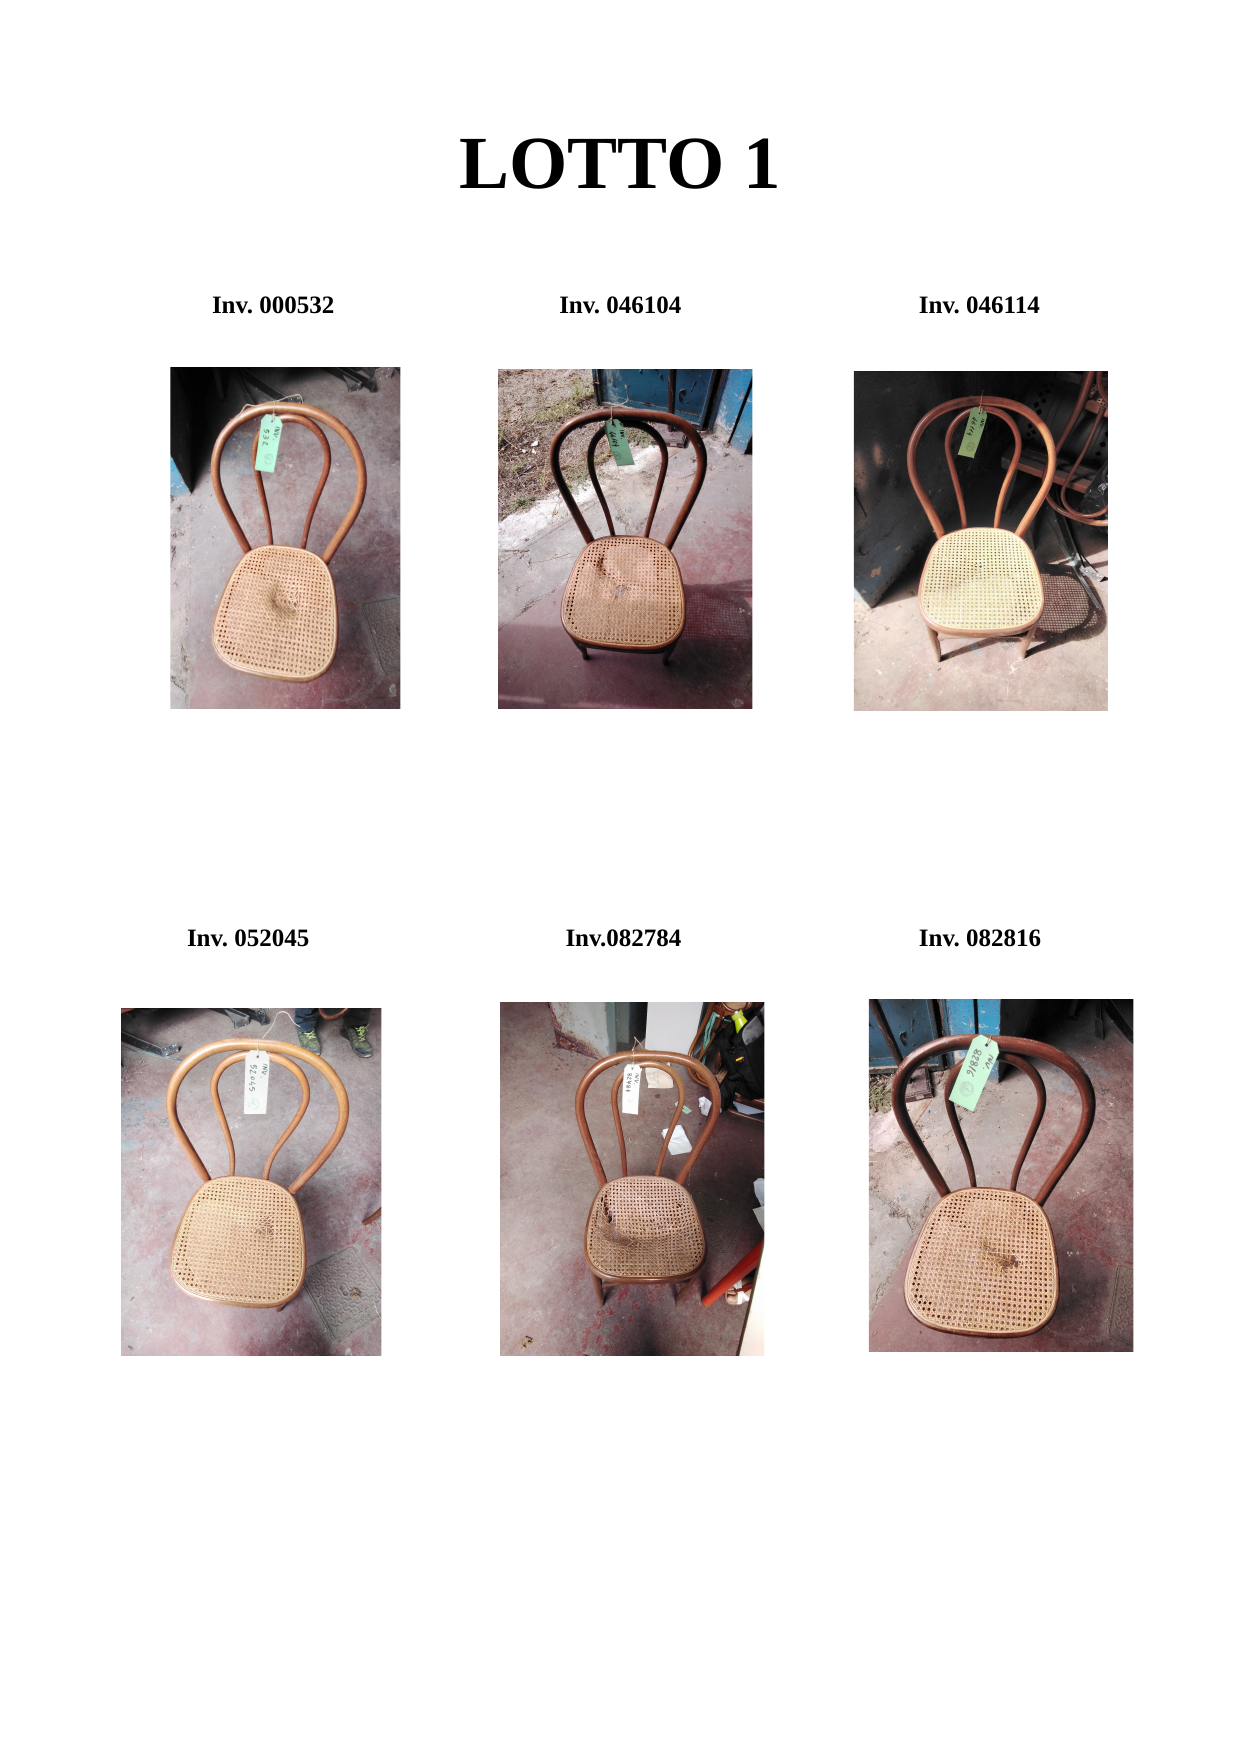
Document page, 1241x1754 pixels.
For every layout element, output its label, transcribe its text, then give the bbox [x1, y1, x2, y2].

picture [500, 1002, 765, 1356]
picture [170, 367, 401, 709]
picture [498, 369, 753, 709]
text Inv. 000532 Inv. 046104 Inv. 046114 [118, 291, 1122, 319]
text LOTTO 1 [118, 118, 1122, 204]
picture [121, 1008, 382, 1356]
picture [868, 999, 1134, 1352]
picture [853, 371, 1108, 711]
text Inv. 052045 Inv.082784 Inv. 082816 [118, 923, 1122, 952]
